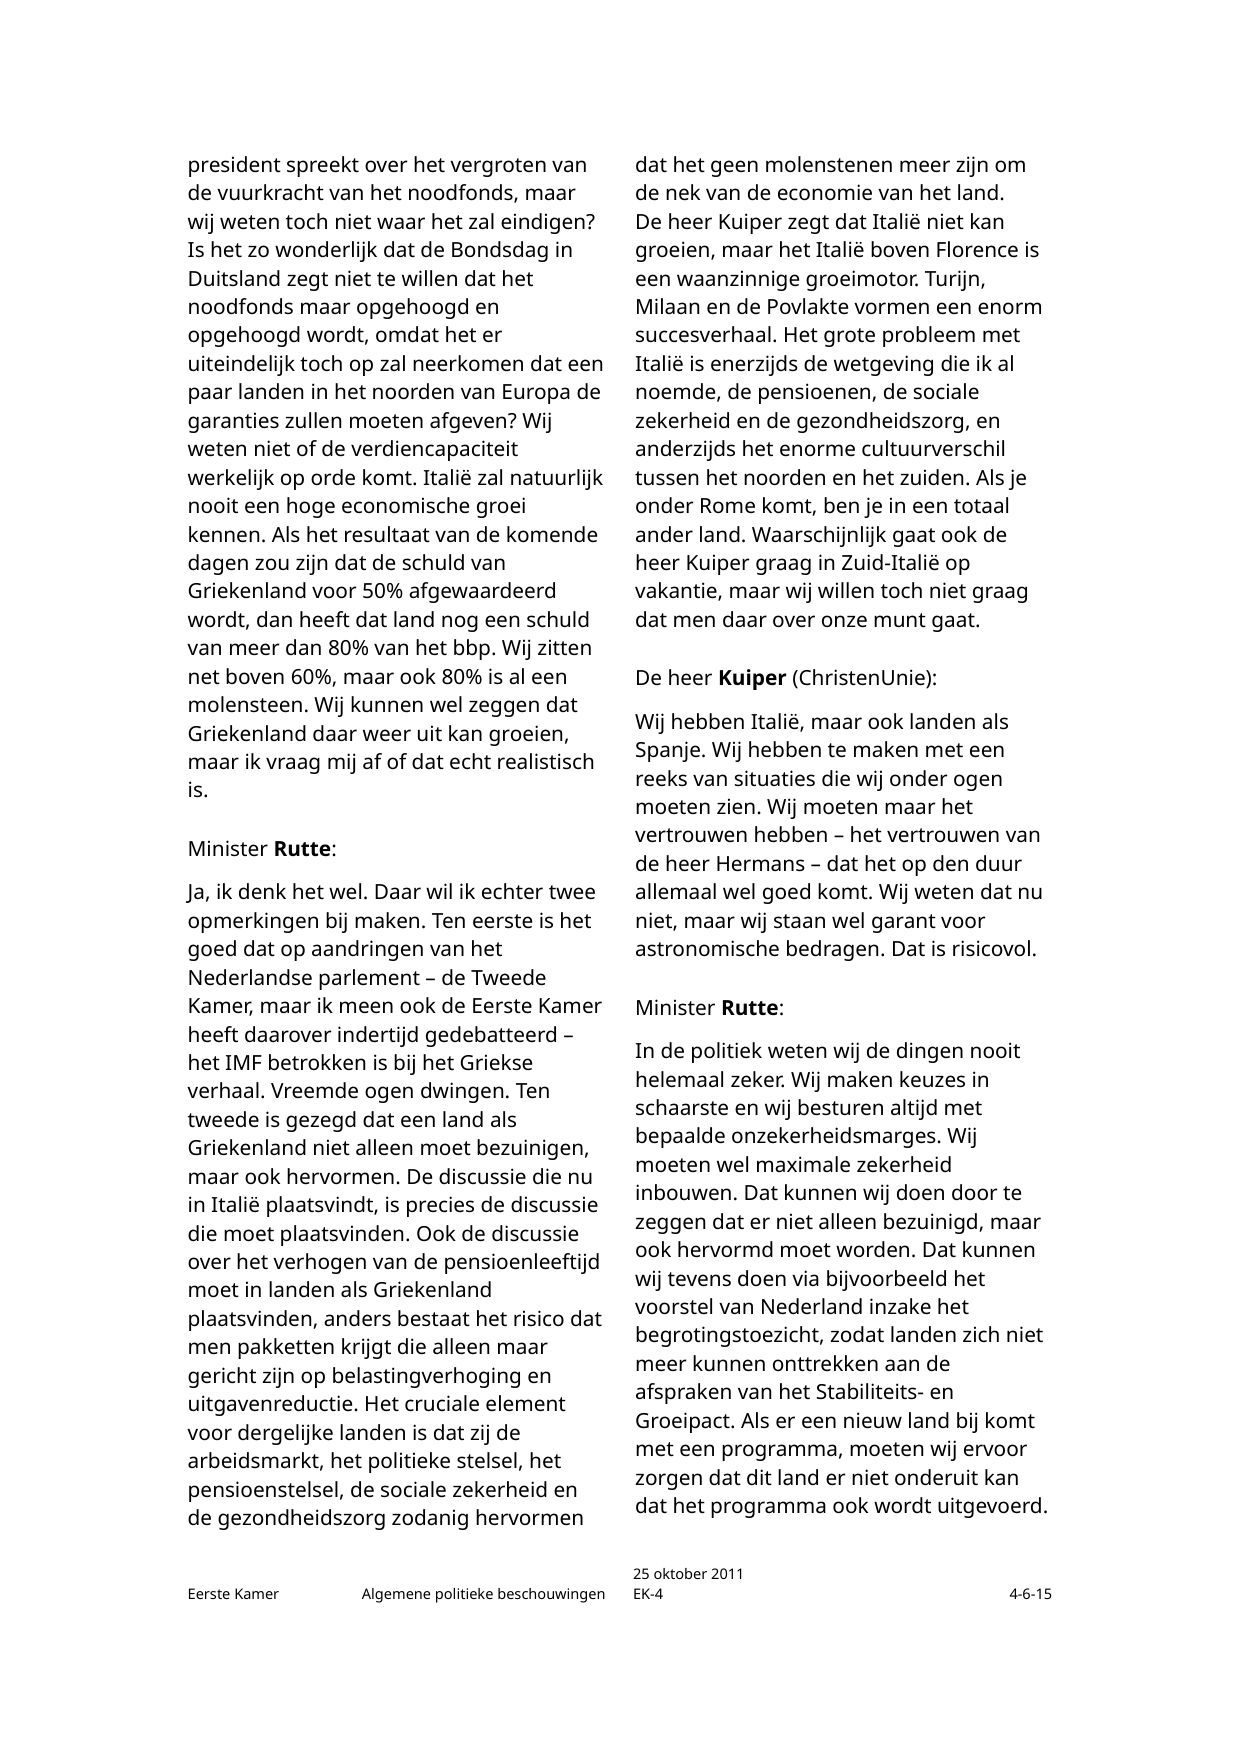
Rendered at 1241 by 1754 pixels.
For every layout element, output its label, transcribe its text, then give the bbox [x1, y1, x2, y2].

text In de politiek weten wij de dingen nooit helemaal zeker. Wij maken keuzes in schaarste en wij besturen altijd met bepaalde onzekerheidsmarges. Wij moeten wel maximale zekerheid inbouwen. Dat kunnen wij doen door te zeggen dat er niet alleen bezuinigd, maar ook hervormd moet worden. Dat kunnen wij tevens doen via bijvoorbeeld het voorstel van Nederland inzake het begrotingstoezicht, zodat landen zich niet meer kunnen onttrekken aan de afspraken van het Stabiliteits- en Groeipact. Als er een nieuw land bij komt met een programma, moeten wij ervoor zorgen dat dit land er niet onderuit kan dat het programma ook wordt uitgevoerd. [635, 1036, 1053, 1520]
text Minister Rutte: [187, 834, 605, 862]
text De heer Kuiper zegt dat Italië niet kan groeien, maar het Italië boven Florence is een waanzinnige groeimotor. Turijn, Milaan en de Povlakte vormen een enorm succesverhaal. Het grote probleem met Italië is enerzijds de wetgeving die ik al noemde, de pensioenen, de sociale zekerheid en de gezondheidszorg, en anderzijds het enorme cultuurverschil tussen het noorden en het zuiden. Als je onder Rome komt, ben je in een totaal ander land. Waarschijnlijk gaat ook de heer Kuiper graag in Zuid-Italië op vakantie, maar wij willen toch niet graag dat men daar over onze munt gaat. [635, 207, 1053, 633]
text Minister Rutte: [635, 993, 1053, 1021]
text Ja, ik denk het wel. Daar wil ik echter twee opmerkingen bij maken. Ten eerste is het goed dat op aandringen van het Nederlandse parlement – de Tweede Kamer, maar ik meen ook de Eerste Kamer heeft daarover indertijd gedebatteerd – het IMF betrokken is bij het Griekse verhaal. Vreemde ogen dwingen. Ten tweede is gezegd dat een land als Griekenland niet alleen moet bezuinigen, maar ook hervormen. De discussie die nu in Italië plaatsvindt, is precies de discussie die moet plaatsvinden. Ook de discussie over het verhogen van de pensioenleeftijd moet in landen als Griekenland plaatsvinden, anders bestaat het risico dat men pakketten krijgt die alleen maar gericht zijn op belastingverhoging en uitgavenreductie. Het cruciale element voor dergelijke landen is dat zij de arbeidsmarkt, het politieke stelsel, het pensioenstelsel, de sociale zekerheid en de gezondheidszorg zodanig hervormen [187, 877, 605, 1532]
text president spreekt over het vergroten van de vuurkracht van het noodfonds, maar wij weten toch niet waar het zal eindigen? Is het zo wonderlijk dat de Bondsdag in Duitsland zegt niet te willen dat het noodfonds maar opgehoogd en opgehoogd wordt, omdat het er uiteindelijk toch op zal neerkomen dat een paar landen in het noorden van Europa de garanties zullen moeten afgeven? Wij weten niet of de verdiencapaciteit werkelijk op orde komt. Italië zal natuurlijk nooit een hoge economische groei kennen. Als het resultaat van de komende dagen zou zijn dat de schuld van Griekenland voor 50% afgewaardeerd wordt, dan heeft dat land nog een schuld van meer dan 80% van het bbp. Wij zitten net boven 60%, maar ook 80% is al een molensteen. Wij kunnen wel zeggen dat Griekenland daar weer uit kan groeien, maar ik vraag mij af of dat echt realistisch is. [187, 150, 605, 804]
text De heer Kuiper (ChristenUnie): [635, 663, 1053, 692]
text Wij hebben Italië, maar ook landen als Spanje. Wij hebben te maken met een reeks van situaties die wij onder ogen moeten zien. Wij moeten maar het vertrouwen hebben – het vertrouwen van de heer Hermans – dat het op den duur allemaal wel goed komt. Wij weten dat nu niet, maar wij staan wel garant voor astronomische bedragen. Dat is risicovol. [635, 707, 1053, 963]
text dat het geen molenstenen meer zijn om de nek van de economie van het land. [635, 150, 1053, 207]
